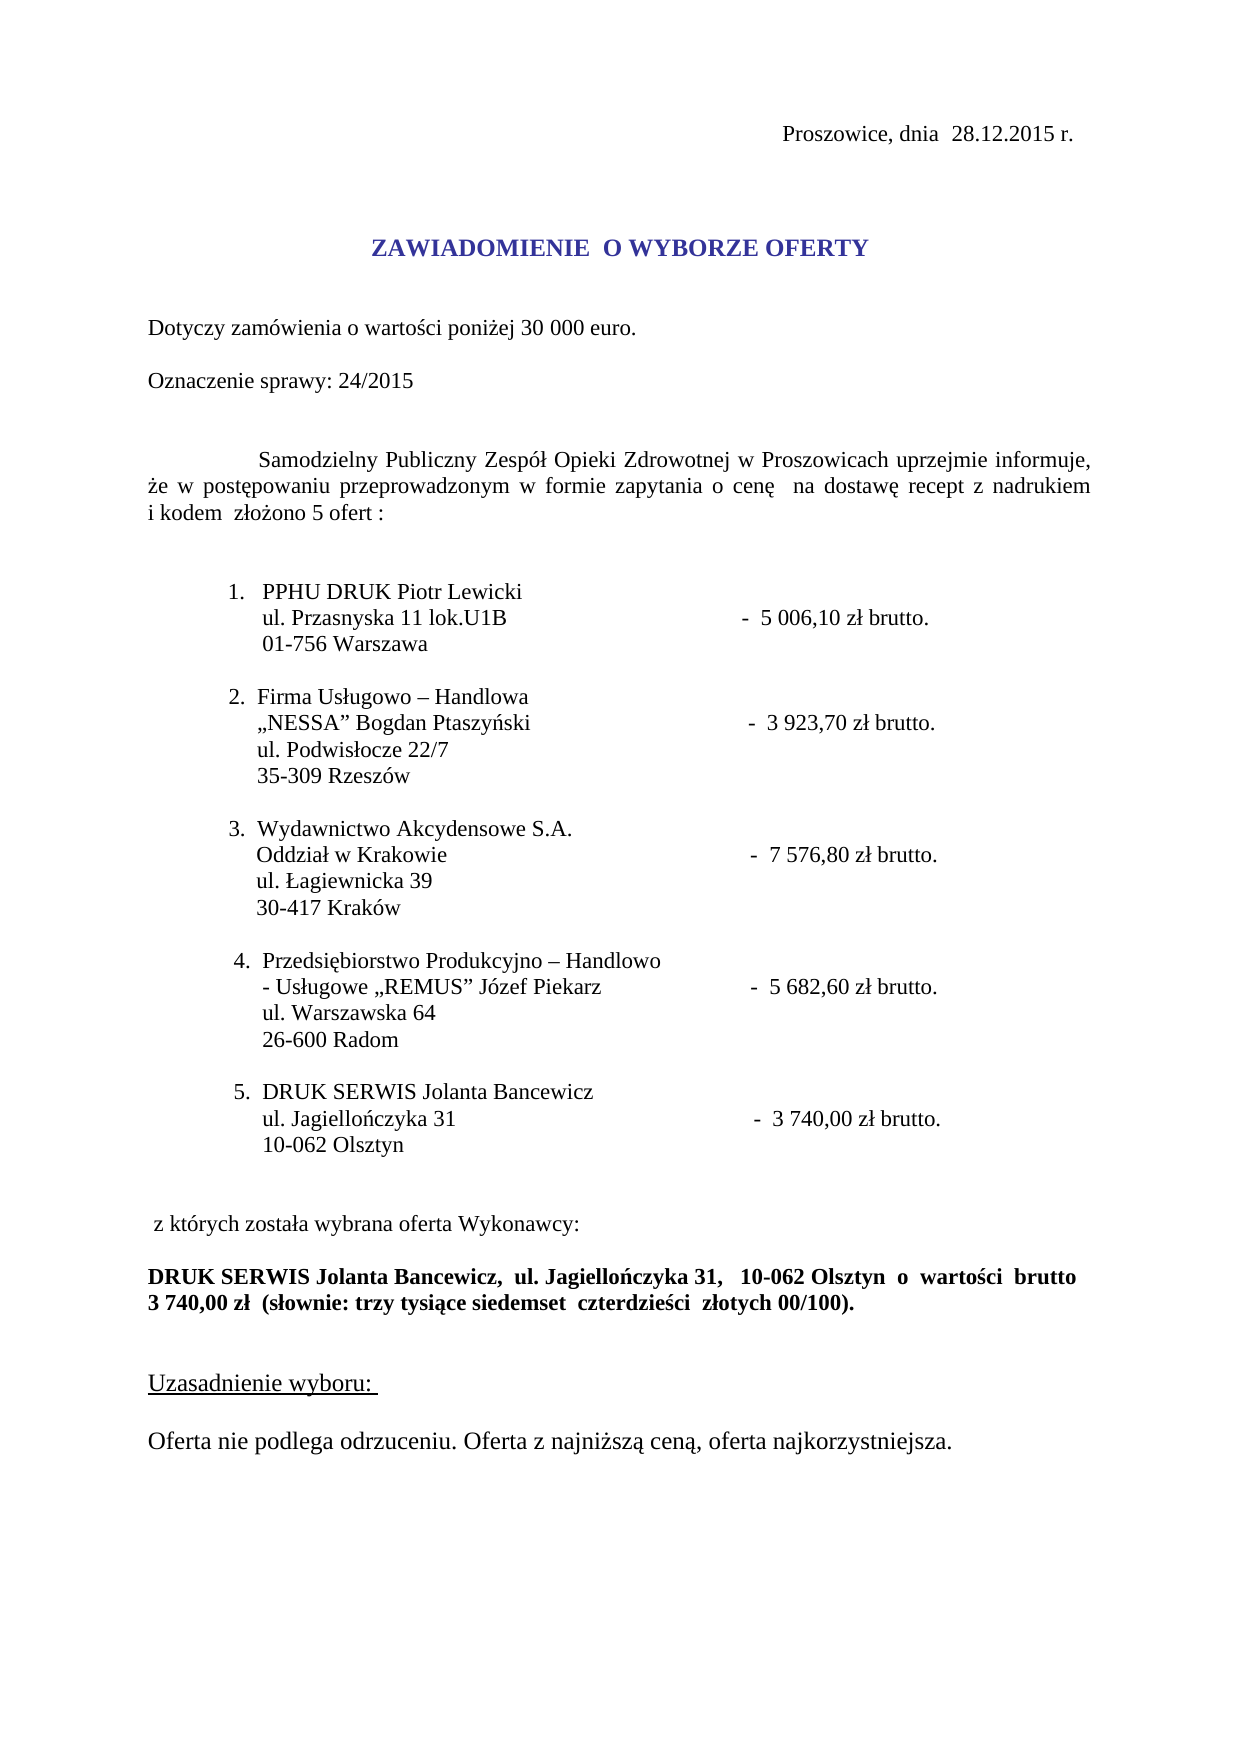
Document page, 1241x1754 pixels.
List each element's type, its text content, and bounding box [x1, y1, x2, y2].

list 35-309 Rzeszów [185, 762, 1093, 788]
text 4. Przedsiębiorstwo Produkcyjno – Handlowo [148, 947, 1093, 973]
list z których została wybrana oferta Wykonawcy: [148, 1210, 1093, 1237]
text Oferta nie podlega odrzuceniu. Oferta z najniższą ceną, oferta najkorzystniejsza. [148, 1426, 1093, 1454]
text DRUK SERWIS Jolanta Bancewicz, ul. Jagiellończyka 31, 10-062 Olsztyn o wartości brutto 3 740,00 zł (słownie: trzy tysiące siedemset czterdzieści złotych 00/100). [148, 1263, 1093, 1316]
text Dotyczy zamówienia o wartości poniżej 30 000 euro. [148, 314, 1093, 341]
list ul. Podwisłocze 22/7 [185, 736, 1093, 762]
text ZAWIADOMIENIE O WYBORZE OFERTY [148, 233, 1093, 261]
text Uzasadnienie wyboru: [148, 1368, 1093, 1397]
list 01-756 Warszawa [148, 630, 1093, 657]
list 1. PPHU DRUK Piotr Lewicki [148, 578, 1093, 604]
list - Usługowe „REMUS” Józef Piekarz - 5 682,60 zł brutto. [148, 973, 1093, 999]
text ul. Warszawska 64 [148, 999, 1093, 1026]
text 10-062 Olsztyn [148, 1131, 1093, 1157]
list 2. Firma Usługowo – Handlowa [185, 683, 1093, 709]
text ul. Jagiellończyka 31 - 3 740,00 zł brutto. [148, 1105, 1093, 1131]
text 30-417 Kraków [148, 894, 1093, 920]
text Oznaczenie sprawy: 24/2015 [148, 367, 1093, 393]
list ul. Łagiewnicka 39 [148, 868, 1093, 894]
text 26-600 Radom [148, 1026, 1093, 1052]
list „NESSA” Bogdan Ptaszyński - 3 923,70 zł brutto. [185, 709, 1093, 736]
text Samodzielny Publiczny Zespół Opieki Zdrowotnej w Proszowicach uprzejmie informuje, że w postępowaniu przeprowadzonym w formie zapytania o cenę na dostawę recept z nadrukiem i kodem złożono 5 ofert : [148, 446, 1093, 525]
list ul. Przasnyska 11 lok.U1B - 5 006,10 zł brutto. [148, 604, 1093, 630]
text Oddział w Krakowie - 7 576,80 zł brutto. [148, 841, 1093, 868]
list 3. Wydawnictwo Akcydensowe S.A. [185, 815, 1093, 841]
text Proszowice, dnia 28.12.2015 r. [148, 120, 1093, 146]
text 5. DRUK SERWIS Jolanta Bancewicz [148, 1078, 1093, 1105]
